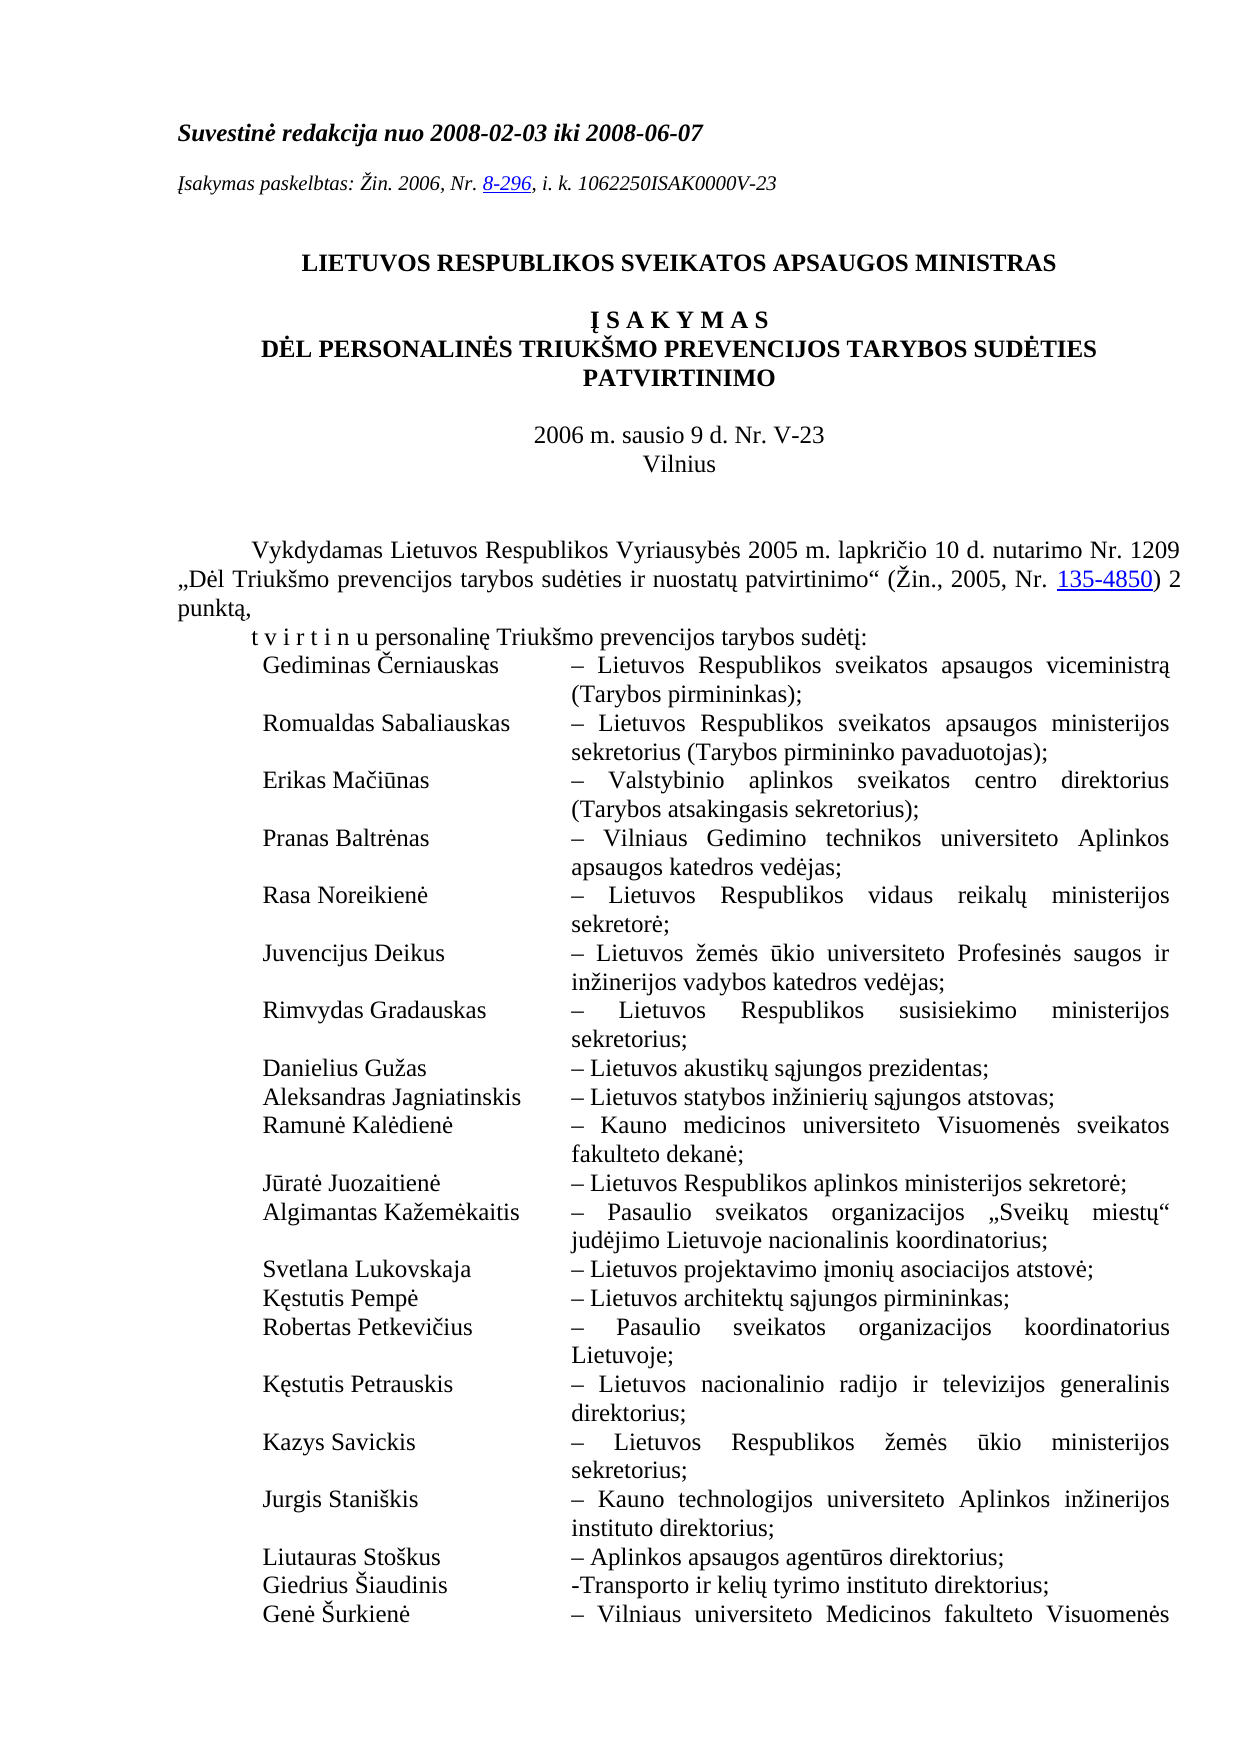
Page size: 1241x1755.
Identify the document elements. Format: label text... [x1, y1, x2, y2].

table_cell Giedrius Šiaudinis [177, 1570, 560, 1599]
table_cell Robertas Petkevičius [177, 1312, 560, 1369]
table_cell – Vilniaus universiteto Medicinos fakulteto Visuomenės [560, 1599, 1181, 1628]
text Į S A K Y M A S [177, 305, 1181, 334]
table_cell Pranas Baltrėnas [177, 823, 560, 880]
text Vilnius [177, 449, 1181, 478]
table_cell Rimvydas Gradauskas [177, 995, 560, 1053]
text DĖL PERSONALINĖS TRIUKŠMO PREVENCIJOS TARYBOS SUDĖTIES PATVIRTINIMO [177, 334, 1181, 392]
table_cell Svetlana Lukovskaja [177, 1254, 560, 1283]
table_cell – Lietuvos Respublikos susisiekimo ministerijos sekretorius; [560, 995, 1181, 1053]
table_cell – Kauno technologijos universiteto Aplinkos inžinerijos instituto direktorius; [560, 1484, 1181, 1542]
table_cell – Valstybinio aplinkos sveikatos centro direktorius (Tarybos atsakingasis sekretorius); [560, 765, 1181, 823]
table_cell -Transporto ir kelių tyrimo instituto direktorius; [560, 1570, 1181, 1599]
table_cell Jurgis Staniškis [177, 1484, 560, 1542]
text 2006 m. sausio 9 d. Nr. V-23 [177, 420, 1181, 449]
text LIETUVOS RESPUBLIKOS SVEIKATOS APSAUGOS MINISTRAS [177, 248, 1181, 277]
table_cell – Lietuvos akustikų sąjungos prezidentas; [560, 1053, 1181, 1082]
table_cell Algimantas Kažemėkaitis [177, 1197, 560, 1254]
table_cell – Lietuvos nacionalinio radijo ir televizijos generalinis direktorius; [560, 1369, 1181, 1427]
text tvirtinu personalinę Triukšmo prevencijos tarybos sudėtį: [177, 622, 1181, 650]
text Suvestinė redakcija nuo 2008-02-03 iki 2008-06-07 [177, 118, 1181, 147]
table_cell Genė Šurkienė [177, 1599, 560, 1628]
table_cell – Lietuvos statybos inžinierių sąjungos atstovas; [560, 1082, 1181, 1110]
table_cell – Pasaulio sveikatos organizacijos koordinatorius Lietuvoje; [560, 1312, 1181, 1369]
table_cell – Lietuvos žemės ūkio universiteto Profesinės saugos ir inžinerijos vadybos katedros vedėjas; [560, 938, 1181, 995]
table_cell Romualdas Sabaliauskas [177, 708, 560, 765]
table_cell – Lietuvos architektų sąjungos pirmininkas; [560, 1283, 1181, 1312]
table_cell Aleksandras Jagniatinskis [177, 1082, 560, 1110]
table_header Gediminas Černiauskas [177, 650, 560, 708]
table_cell Rasa Noreikienė [177, 880, 560, 938]
table_cell – Lietuvos Respublikos žemės ūkio ministerijos sekretorius; [560, 1427, 1181, 1484]
table_cell – Aplinkos apsaugos agentūros direktorius; [560, 1542, 1181, 1570]
table_cell – Lietuvos Respublikos aplinkos ministerijos sekretorė; [560, 1168, 1181, 1197]
table_cell Kęstutis Pempė [177, 1283, 560, 1312]
table_cell Kęstutis Petrauskis [177, 1369, 560, 1427]
table_cell Erikas Mačiūnas [177, 765, 560, 823]
table_cell – Lietuvos Respublikos sveikatos apsaugos ministerijos sekretorius (Tarybos pirmininko pavaduotojas); [560, 708, 1181, 765]
text Įsakymas paskelbtas: Žin. 2006, Nr. 8-296, i. k. 1062250ISAK0000V-23 [177, 171, 1181, 195]
table_cell Kazys Savickis [177, 1427, 560, 1484]
table_cell Liutauras Stoškus [177, 1542, 560, 1570]
table_cell Jūratė Juozaitienė [177, 1168, 560, 1197]
table_cell – Lietuvos Respublikos vidaus reikalų ministerijos sekretorė; [560, 880, 1181, 938]
table_cell – Vilniaus Gedimino technikos universiteto Aplinkos apsaugos katedros vedėjas; [560, 823, 1181, 880]
text Vykdydamas Lietuvos Respublikos Vyriausybės 2005 m. lapkričio 10 d. nutarimo Nr. 1209 „Dėl Triukšmo prevencijos tarybos sudėties ir nuostatų patvirtinimo“ (Žin., 2005, Nr. 135-4850) 2 punktą, [177, 535, 1181, 622]
table_cell – Kauno medicinos universiteto Visuomenės sveikatos fakulteto dekanė; [560, 1110, 1181, 1168]
table_cell – Lietuvos projektavimo įmonių asociacijos atstovė; [560, 1254, 1181, 1283]
table_header – Lietuvos Respublikos sveikatos apsaugos viceministrą (Tarybos pirmininkas); [560, 650, 1181, 708]
table_cell Ramunė Kalėdienė [177, 1110, 560, 1168]
table_cell Juvencijus Deikus [177, 938, 560, 995]
table_cell – Pasaulio sveikatos organizacijos „Sveikų miestų“ judėjimo Lietuvoje nacionalinis koordinatorius; [560, 1197, 1181, 1254]
table_cell Danielius Gužas [177, 1053, 560, 1082]
